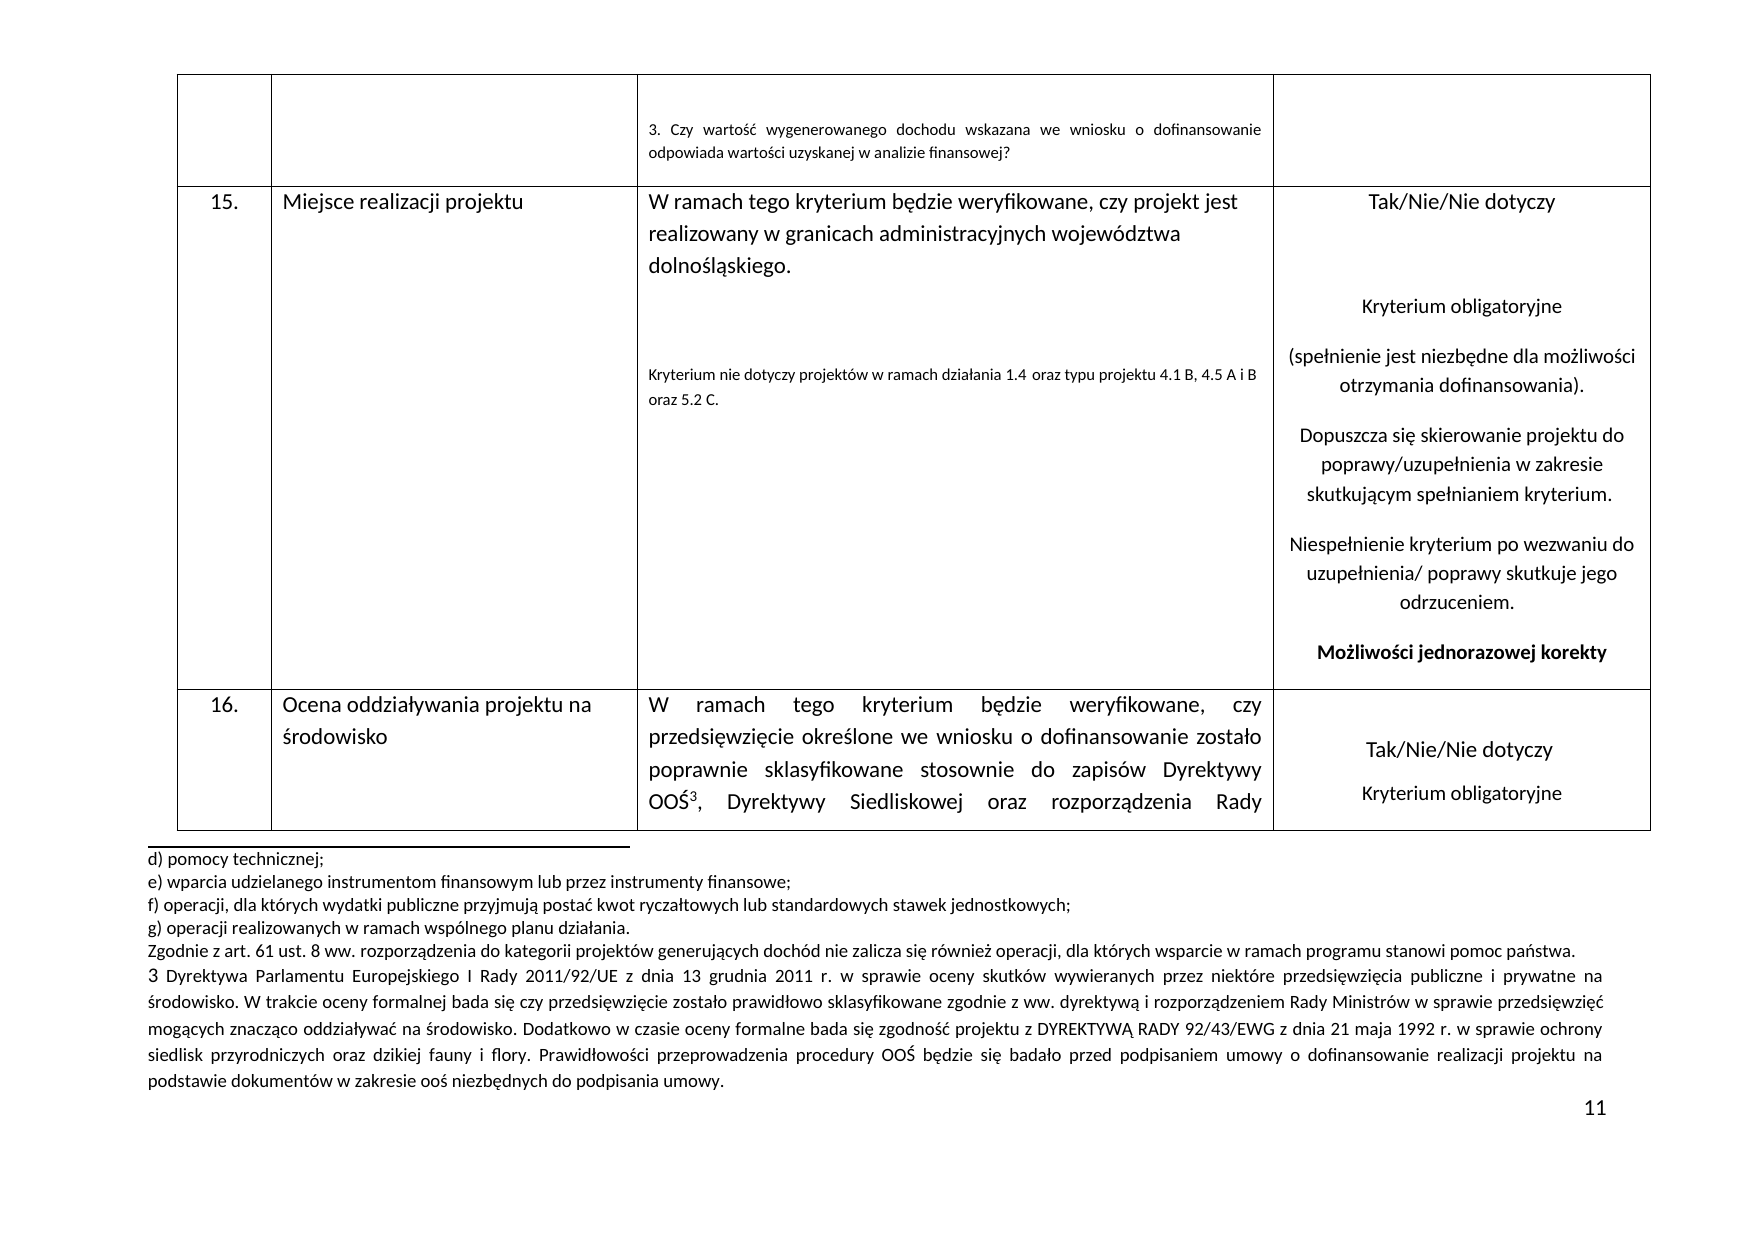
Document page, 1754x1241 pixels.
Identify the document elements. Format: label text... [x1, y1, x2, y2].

table_cell Miejsce realizacji projektu [272, 187, 637, 689]
table_cell [1274, 75, 1650, 186]
table_cell Ocena oddziaływania projektu na środowisko [272, 690, 637, 829]
table_cell 15. [178, 187, 271, 689]
table_cell [178, 75, 271, 186]
table_cell W ramach tego kryterium będzie weryfikowane, czy projekt jest realizowany w granicach administracyjnych województwa dolnośląskiego. Kryterium nie dotyczy projektów w ramach działania 1.4 oraz typu projektu 4.1 B, 4.5 A i B oraz 5.2 C. [638, 187, 1273, 689]
table_cell 16. [178, 690, 271, 829]
table_cell W ramach tego kryterium będzie weryfikowane, czy przedsięwzięcie określone we wniosku o dofinansowanie zostało poprawnie sklasyfikowane stosownie do zapisów Dyrektywy OOŚ, Dyrektywy Siedliskowej oraz rozporządzenia Rady [638, 690, 1273, 829]
table_cell Tak/Nie/Nie dotyczy Kryterium obligatoryjne (spełnienie jest niezbędne dla możliwości otrzymania dofinansowania). Dopuszcza się skierowanie projektu do poprawy/uzupełnienia w zakresie skutkującym spełnianiem kryterium. Niespełnienie kryterium po wezwaniu do uzupełnienia/ poprawy skutkuje jego odrzuceniem. Możliwości jednorazowej korekty [1274, 187, 1650, 689]
table_cell [272, 75, 637, 186]
table_cell Tak/Nie/Nie dotyczy Kryterium obligatoryjne [1274, 690, 1650, 829]
table_cell W ramach tego kryterium będzie weryfikowane, czy prawidłowo zastosowano zasady/przepisy dotyczące dochodu generowanego przez projekt. W ramach kryterium sprawdzane jest: 1. Czy podano prawidłowy kurs euro? 2. Czy wybór opcji w polu „Projekt generujący dochód” jest prawidłowy, tj.: dla projektu, którego całkowity koszt kwalifikowalny > 1 mln euro* oraz który generuje dochód**, czy właściwie zaznaczono „Tak”? * dotyczy także projektu „mieszanego”, tj. częściowo objętego pomocą publiczną ** dotyczy także projektu „mieszanego”, który w części nieobjętej pomocą publiczną generuje dochód dla projektu, którego całkowity koszt kwalifikowalny > 1 mln euro* oraz który nie generuje dochodu**, tj. koszty przewyższają przychody, czy właściwie zaznaczono „Nie”? * dotyczy także projektu „mieszanego”, tj. częściowo objętego pomocą publiczną ** dotyczy także projektu „mieszanego”, który w części nieobjętej pomocą publiczną nie generuje dochodu dla projektu spełniającego jedną z przesłanek wymienionych w art. 61 ust. 7 Rozporządzenia nr 1303/2013, projektu, dla którego nie można obiektywnie określić przychodu z wyprzedzeniem zgodnie z art. 61 ust. 6 ww. Rozporządzenia oraz projektu objętego pomocą publiczną lub pomocą de minimis (art. 61 ust. 8 ww. Rozporządzenia), czy właściwie zaznaczono „Nie dotyczy”? 3. Czy wartość wygenerowanego dochodu wskazana we wniosku o dofinansowanie odpowiada wartości uzyskanej w analizie finansowej? [638, 75, 1273, 186]
